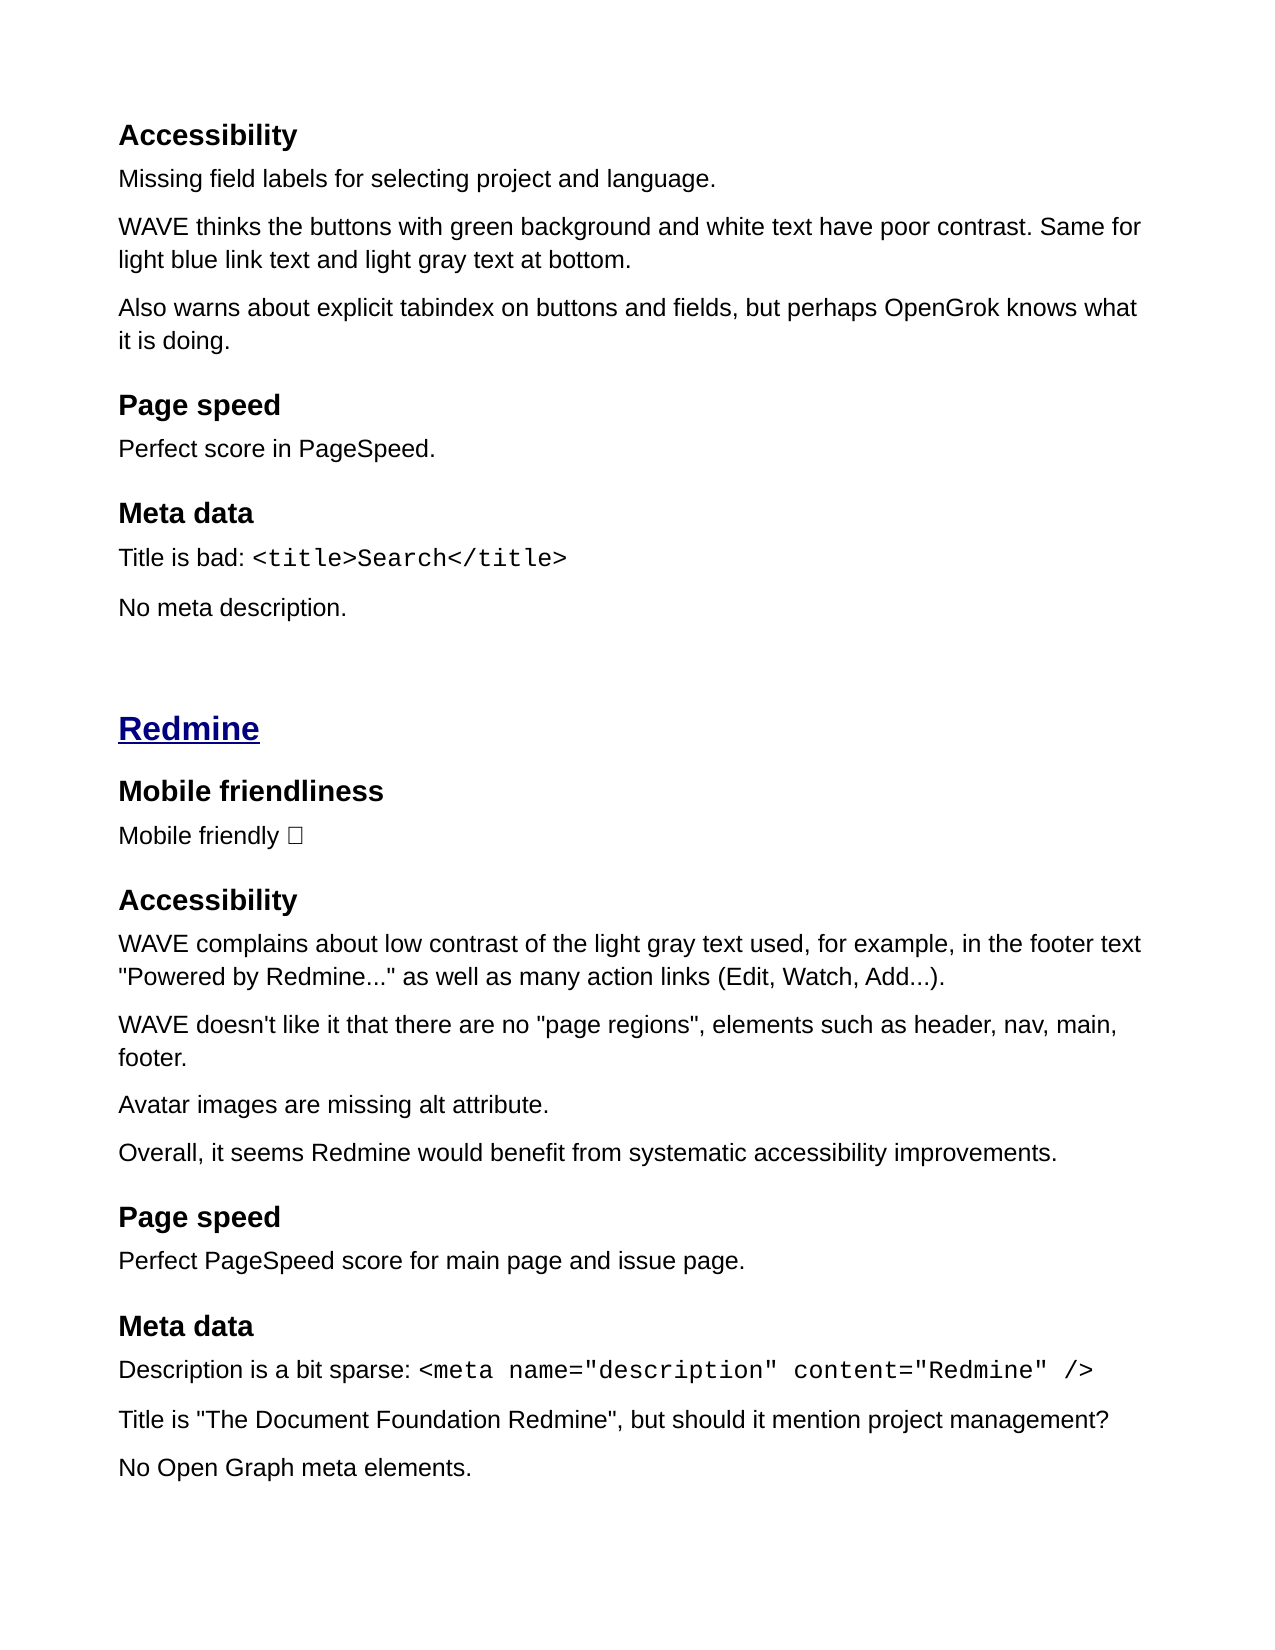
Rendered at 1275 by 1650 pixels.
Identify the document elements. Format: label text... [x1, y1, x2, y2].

subtitle Accessibility [118, 118, 1157, 152]
text Also warns about explicit tabindex on buttons and fields, but perhaps OpenGrok knows what it is doing. [118, 293, 1157, 354]
text Missing field labels for selecting project and language. [118, 164, 1157, 193]
text Perfect PageSpeed score for main page and issue page. [118, 1246, 1157, 1275]
text Mobile friendly ✅ [118, 821, 1157, 849]
subtitle Meta data [118, 496, 1157, 530]
subtitle Page speed [118, 388, 1157, 422]
text No Open Graph meta elements. [118, 1452, 1157, 1481]
subtitle Page speed [118, 1200, 1157, 1234]
text Perfect score in PageSpeed. [118, 434, 1157, 463]
subtitle Meta data [118, 1308, 1157, 1342]
subtitle Accessibility [118, 883, 1157, 917]
text WAVE doesn't like it that there are no "page regions", elements such as header, nav, main, footer. [118, 1010, 1157, 1071]
text Title is "The Document Foundation Redmine", but should it mention project management? [118, 1405, 1157, 1434]
text No meta description. [118, 593, 1157, 621]
text Description is a bit sparse: <meta name="description" content="Redmine" /> [118, 1355, 1157, 1386]
text Overall, it seems Redmine would benefit from systematic accessibility improvements. [118, 1138, 1157, 1167]
text WAVE complains about low contrast of the light gray text used, for example, in the footer text "Powered by Redmine..." as well as many action links (Edit, Watch, Add...). [118, 929, 1157, 991]
text Avatar images are missing alt attribute. [118, 1090, 1157, 1119]
text Title is bad: <title>Search</title> [118, 542, 1157, 573]
subtitle Redmine [118, 709, 1157, 747]
subtitle Mobile friendliness [118, 774, 1157, 808]
text WAVE thinks the buttons with green background and white text have poor contrast. Same for light blue link text and light gray text at bottom. [118, 212, 1157, 274]
